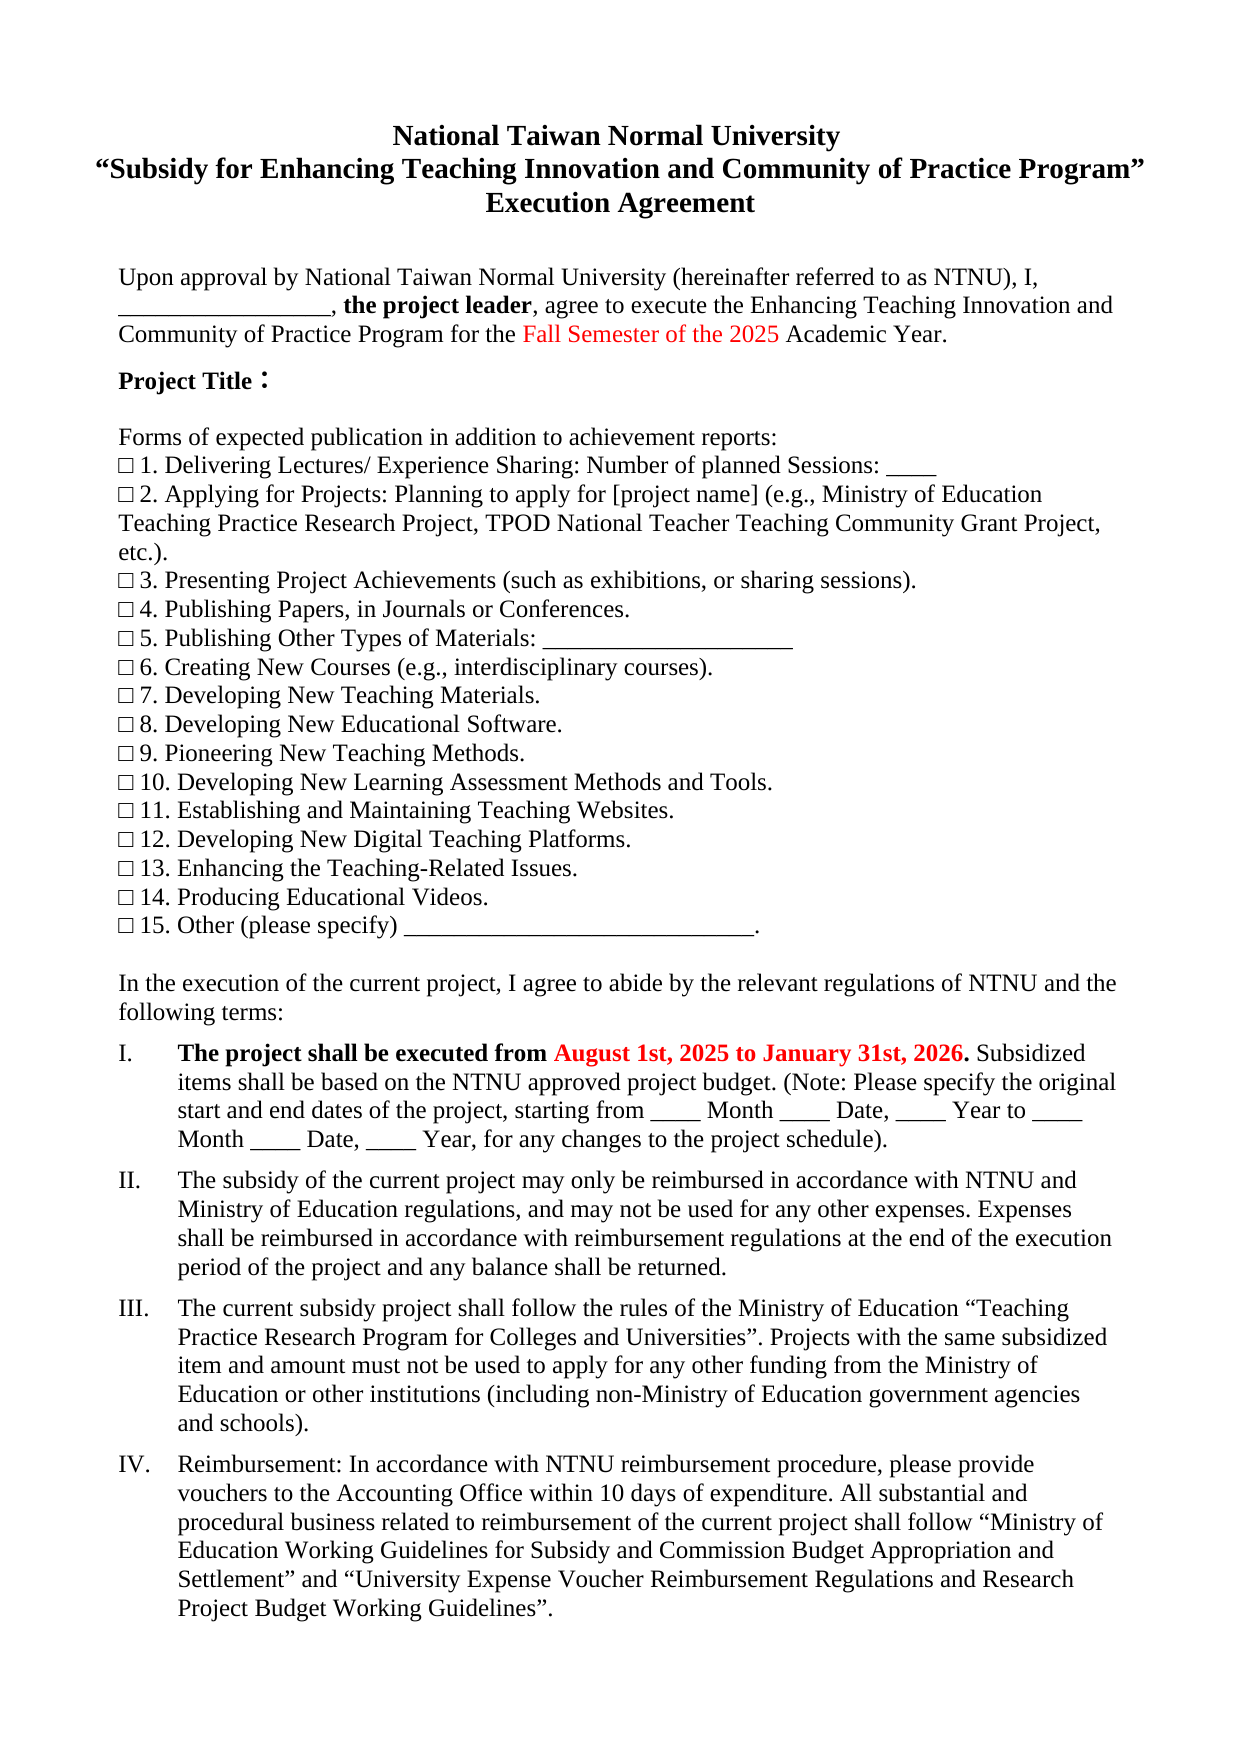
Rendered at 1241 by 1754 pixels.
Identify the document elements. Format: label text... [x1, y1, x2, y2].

text In the execution of the current project, I agree to abide by the relevant regulations of NTNU and the following terms: [118, 968, 1122, 1026]
text □ 14. Producing Educational Videos. [118, 882, 1122, 911]
text □ 5. Publishing Other Types of Materials: ____________________ [118, 623, 1122, 652]
text □ 11. Establishing and Maintaining Teaching Websites. [118, 796, 1122, 824]
text II. The subsidy of the current project may only be reimbursed in accordance with NTNU and Ministry of Education regulations, and may not be used for any other expenses. Expenses shall be reimbursed in accordance with reimbursement regulations at the end of the execution period of the project and any balance shall be returned. [118, 1166, 1122, 1281]
text □ 4. Publishing Papers, in Journals or Conferences. [118, 594, 1122, 623]
text □ 9. Pioneering New Teaching Methods. [118, 738, 1122, 767]
text □ 1. Delivering Lectures/ Experience Sharing: Number of planned Sessions: ____ [118, 451, 1122, 479]
text □ 10. Developing New Learning Assessment Methods and Tools. [118, 767, 1122, 796]
text Project Title： [118, 361, 1122, 397]
text Forms of expected publication in addition to achievement reports: [118, 422, 1122, 451]
text □ 2. Applying for Projects: Planning to apply for [project name] (e.g., Ministry of Education Teaching Practice Research Project, TPOD National Teacher Teaching Community Grant Project, etc.). [118, 479, 1122, 566]
text National Taiwan Normal University “Subsidy for Enhancing Teaching Innovation and Community of Practice Program” Execution Agreement [74, 118, 1166, 219]
text □ 6. Creating New Courses (e.g., interdisciplinary courses). [118, 652, 1122, 681]
text Upon approval by National Taiwan Normal University (hereinafter referred to as NTNU), I, _________________, the project leader, agree to execute the Enhancing Teaching Innovation and Community of Practice Program for the Fall Semester of the 2025 Academic Year. [118, 262, 1122, 348]
text □ 3. Presenting Project Achievements (such as exhibitions, or sharing sessions). [118, 566, 1122, 594]
text □ 7. Developing New Teaching Materials. [118, 681, 1122, 709]
text III. The current subsidy project shall follow the rules of the Ministry of Education “Teaching Practice Research Program for Colleges and Universities”. Projects with the same subsidized item and amount must not be used to apply for any other funding from the Ministry of Education or other institutions (including non-Ministry of Education government agencies and schools). [118, 1293, 1122, 1437]
text IV. Reimbursement: In accordance with NTNU reimbursement procedure, please provide vouchers to the Accounting Office within 10 days of expenditure. All substantial and procedural business related to reimbursement of the current project shall follow “Ministry of Education Working Guidelines for Subsidy and Commission Budget Appropriation and Settlement” and “University Expense Voucher Reimbursement Regulations and Research Project Budget Working Guidelines”. [118, 1449, 1122, 1622]
text □ 15. Other (please specify) ____________________________. [118, 911, 1122, 939]
text □ 8. Developing New Educational Software. [118, 709, 1122, 738]
text □ 12. Developing New Digital Teaching Platforms. [118, 824, 1122, 853]
text □ 13. Enhancing the Teaching-Related Issues. [118, 853, 1122, 882]
text I. The project shall be executed from August 1st, 2025 to January 31st, 2026. Subsidized items shall be based on the NTNU approved project budget. (Note: Please specify the original start and end dates of the project, starting from ____ Month ____ Date, ____ Year to ____ Month ____ Date, ____ Year, for any changes to the project schedule). [118, 1038, 1122, 1153]
